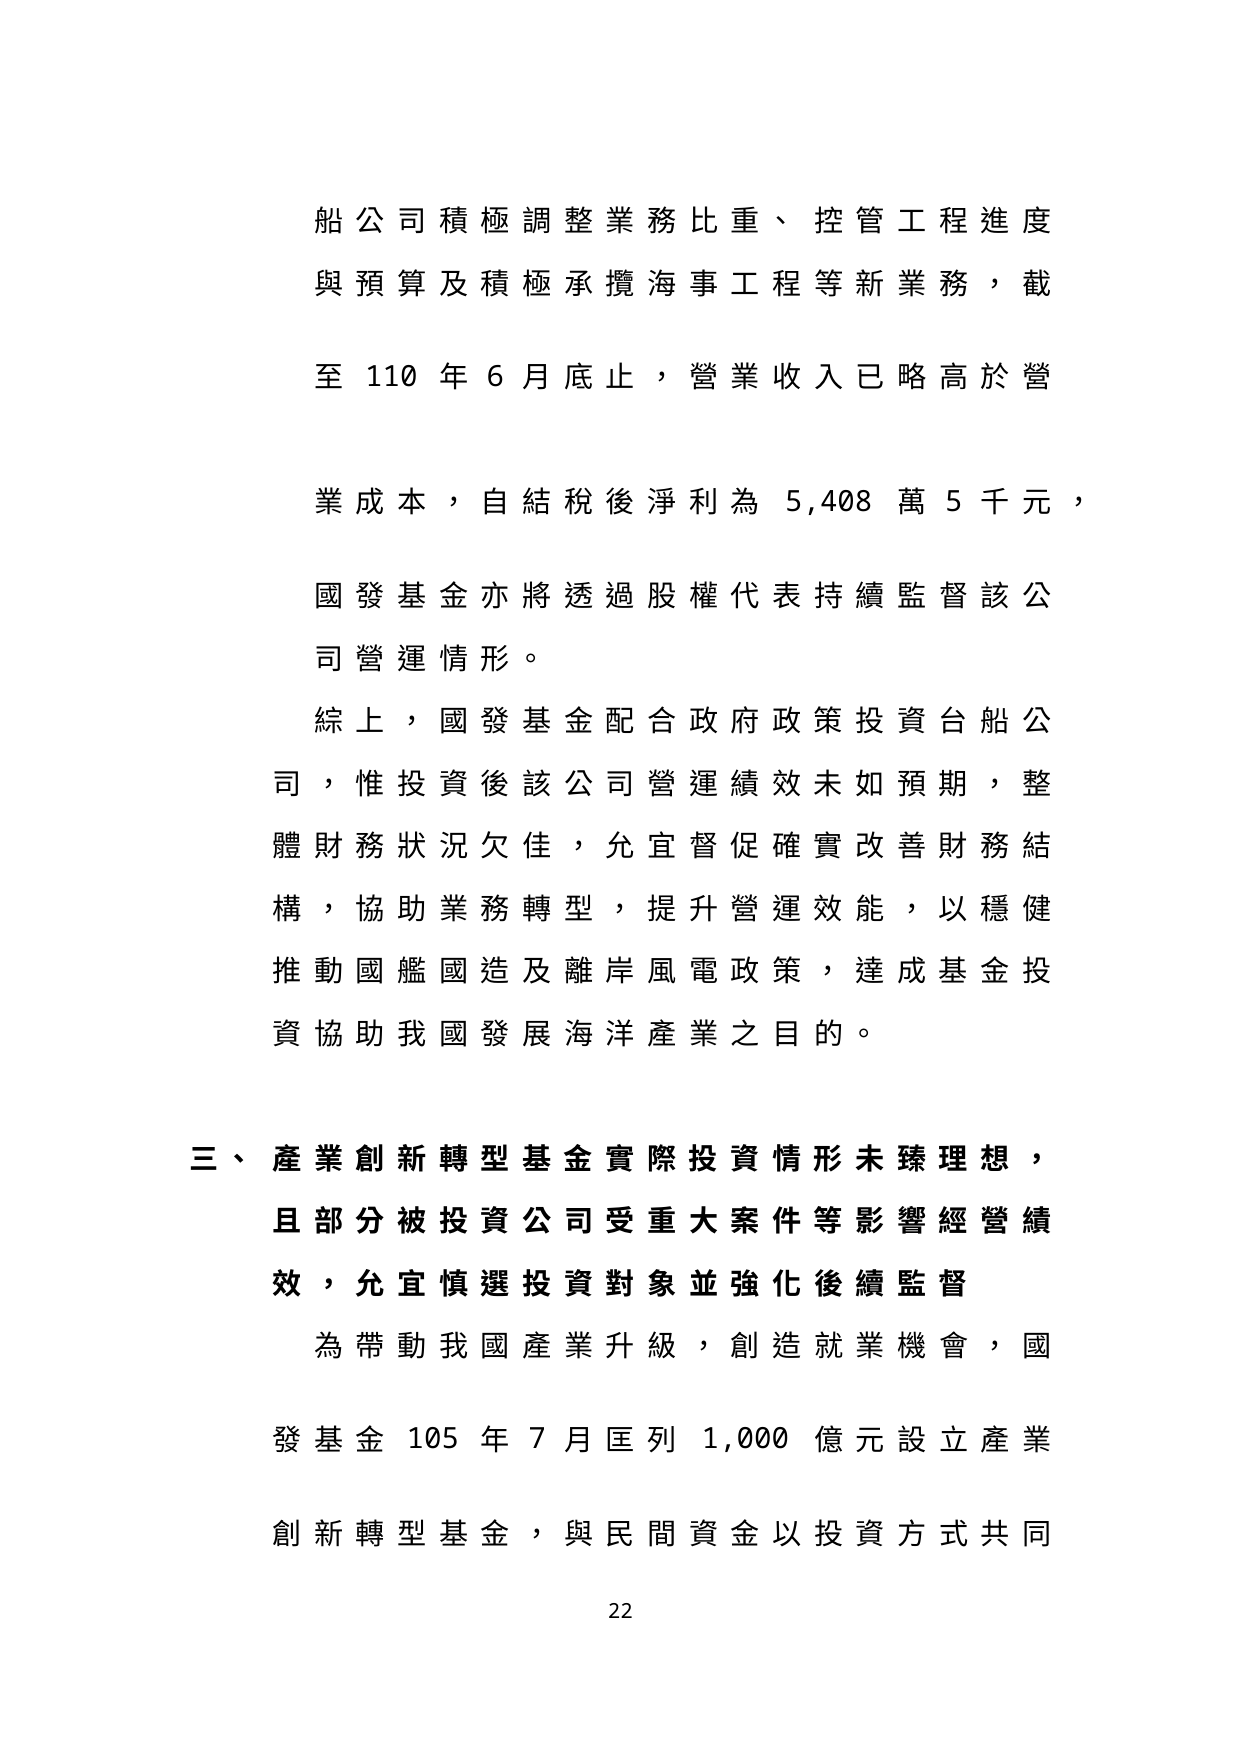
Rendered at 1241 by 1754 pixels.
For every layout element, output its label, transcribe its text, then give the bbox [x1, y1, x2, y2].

text 綜上，國發基金配合政府政策投資台船公司，惟投資後該公司營運績效未如預期，整體財務狀況欠佳，允宜督促確實改善財務結構，協助業務轉型，提升營運效能，以穩健推動國艦國造及離岸風電政策，達成基金投資協助我國發展海洋產業之目的。 [242, 677, 1058, 1052]
text 三、產業創新轉型基金實際投資情形未臻理想，且部分被投資公司受重大案件等影響經營績效，允宜慎選投資對象並強化後續監督 [183, 1115, 1058, 1302]
text 為帶動我國產業升級，創造就業機會，國發基金105年7月匡列1,000億元設立產業創新轉型基金，與民間資金以投資方式共同 [242, 1302, 1058, 1552]
text 台船公司108及109年實際營業收入均未如預期，且因營業成本高於營業收入，108及109年分別發生虧損18億1,551萬8千元及16億8萬7千元，依審計部109年度決算審核報告，台船公司108及109年發生虧損主要係美元匯損，造船、造艦及離岸風電工程成本增加等所致，公司營運績效並未獲顯著改善，截至108年底累積虧損已逾實收資本額之二分之一，109年底之負債比率高於同業船廠，整體財務狀況欠佳。109年台船公司再次為改善財務結構及充實營運資金，辦理現金增資4.5億股，國發基金依行政院指示，參與認購該公司現金增資17億5,000萬元，截至110年6月底止，國發基金累計投資該公司31億4,884萬7千元，持股比率達14%以上，已成為台船公司單一最大股東。詢據國發基金說明：台船公司為改善傳統商船業務受全球經濟情勢影響甚鉅、手持訂單船價低於製造成本之困境，近年積極轉型，朝多角化經營模式布局，規劃於114年達成商船本業、國艦國造及離岸風電業務各佔營收三分之一之目標。由於台船公司積極調整業務比重、控管工程進度與預算及積極承攬海事工程等新業務，截至110年6月底止，營業收入已略高於營業成本，自結稅後淨利為5,408萬5千元，國發基金亦將透過股權代表持續監督該公司營運情形。 [271, 177, 1058, 677]
